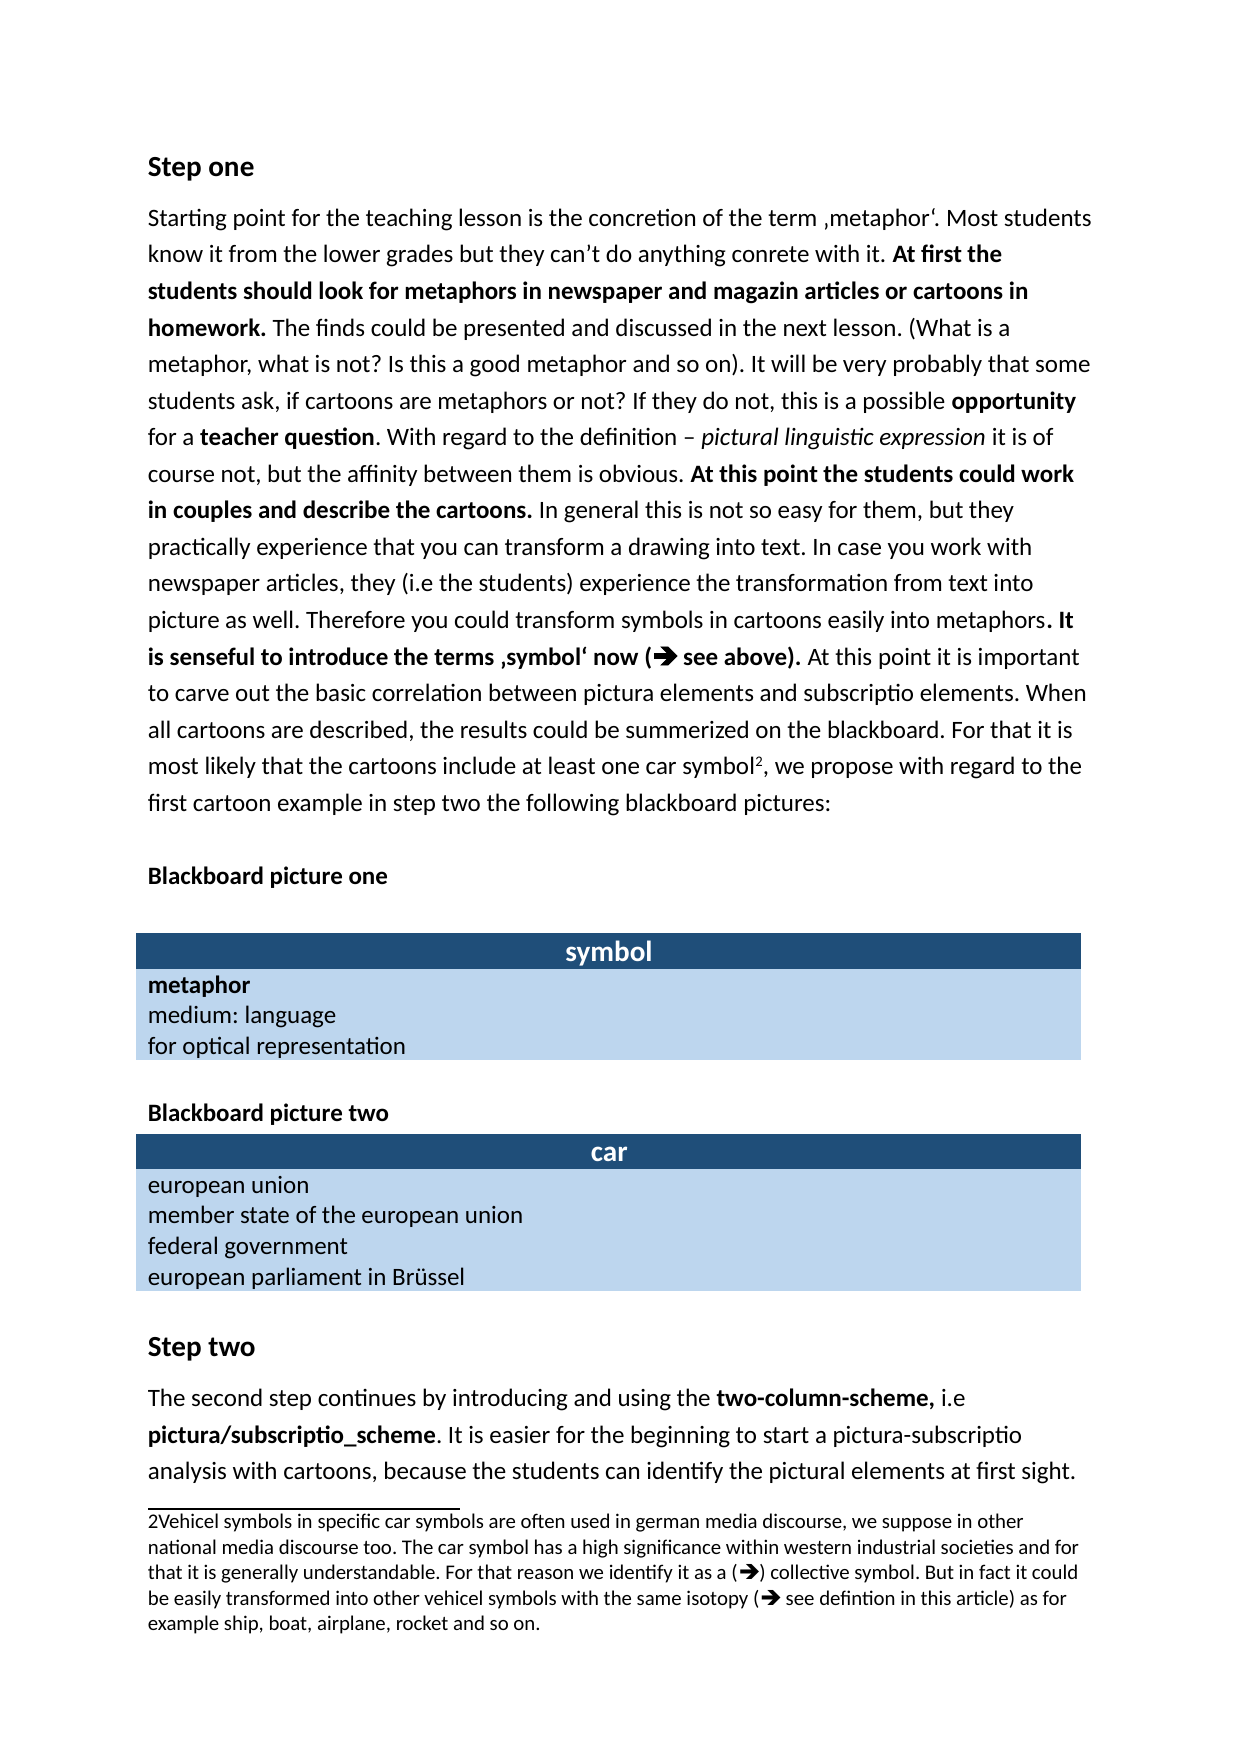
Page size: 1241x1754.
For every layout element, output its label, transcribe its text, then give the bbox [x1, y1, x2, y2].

text Step two [148, 1328, 1093, 1363]
table_cell federal government [136, 1230, 1081, 1261]
table_cell medium: language [136, 999, 1081, 1030]
text Blackboard picture two [148, 1097, 1093, 1127]
table_header car [136, 1134, 1081, 1169]
table_cell european parliament in Brüssel [136, 1261, 1081, 1291]
text Starting point for the teaching lesson is the concretion of the term ‚metaphor‘. Most students know it from the lower grades but they can’t do anything conrete with it. At first the students should look for metaphors in newspaper and magazin articles or cartoons in homework. The finds could be presented and discussed in the next lesson. (What is a metaphor, what is not? Is this a good metaphor and so on). It will be very probably that some students ask, if cartoons are metaphors or not? If they do not, this is a possible opportunity for a teacher question. With regard to the definition – pictural linguistic expression it is of course not, but the affinity between them is obvious. At this point the students could work in couples and describe the cartoons. In general this is not so easy for them, but they practically experience that you can transform a drawing into text. In case you work with newspaper articles, they (i.e the students) experience the transformation from text into picture as well. Therefore you could transform symbols in cartoons easily into metaphors. It is senseful to introduce the terms ‚symbol‘ now ( see above). At this point it is important to carve out the basic correlation between pictura elements and subscriptio elements. When all cartoons are described, the results could be summerized on the blackboard. For that it is most likely that the cartoons include at least one car symbol, we propose with regard to the first cartoon example in step two the following blackboard pictures: [148, 202, 1093, 817]
table_cell for optical representation [136, 1030, 1081, 1060]
table_cell metaphor [136, 969, 1081, 999]
text The second step continues by introducing and using the two-column-scheme, i.e pictura/subscriptio_scheme. It is easier for the beginning to start a pictura-subscriptio analysis with cartoons, because the students can identify the pictural elements at first sight. [148, 1382, 1093, 1486]
table_cell member state of the european union [136, 1200, 1081, 1230]
text Blackboard picture one [148, 860, 1093, 891]
table_cell european union [136, 1169, 1081, 1200]
table_header symbol [136, 933, 1081, 969]
text Step one [148, 148, 1093, 183]
text Vehicel symbols in specific car symbols are often used in german media discourse, we suppose in other national media discourse too. The car symbol has a high significance within western industrial societies and for that it is generally understandable. For that reason we identify it as a () collective symbol. But in fact it could be easily transformed into other vehicel symbols with the same isotopy ( see defintion in this article) as for example ship, boat, airplane, rocket and so on. [148, 1509, 1093, 1636]
